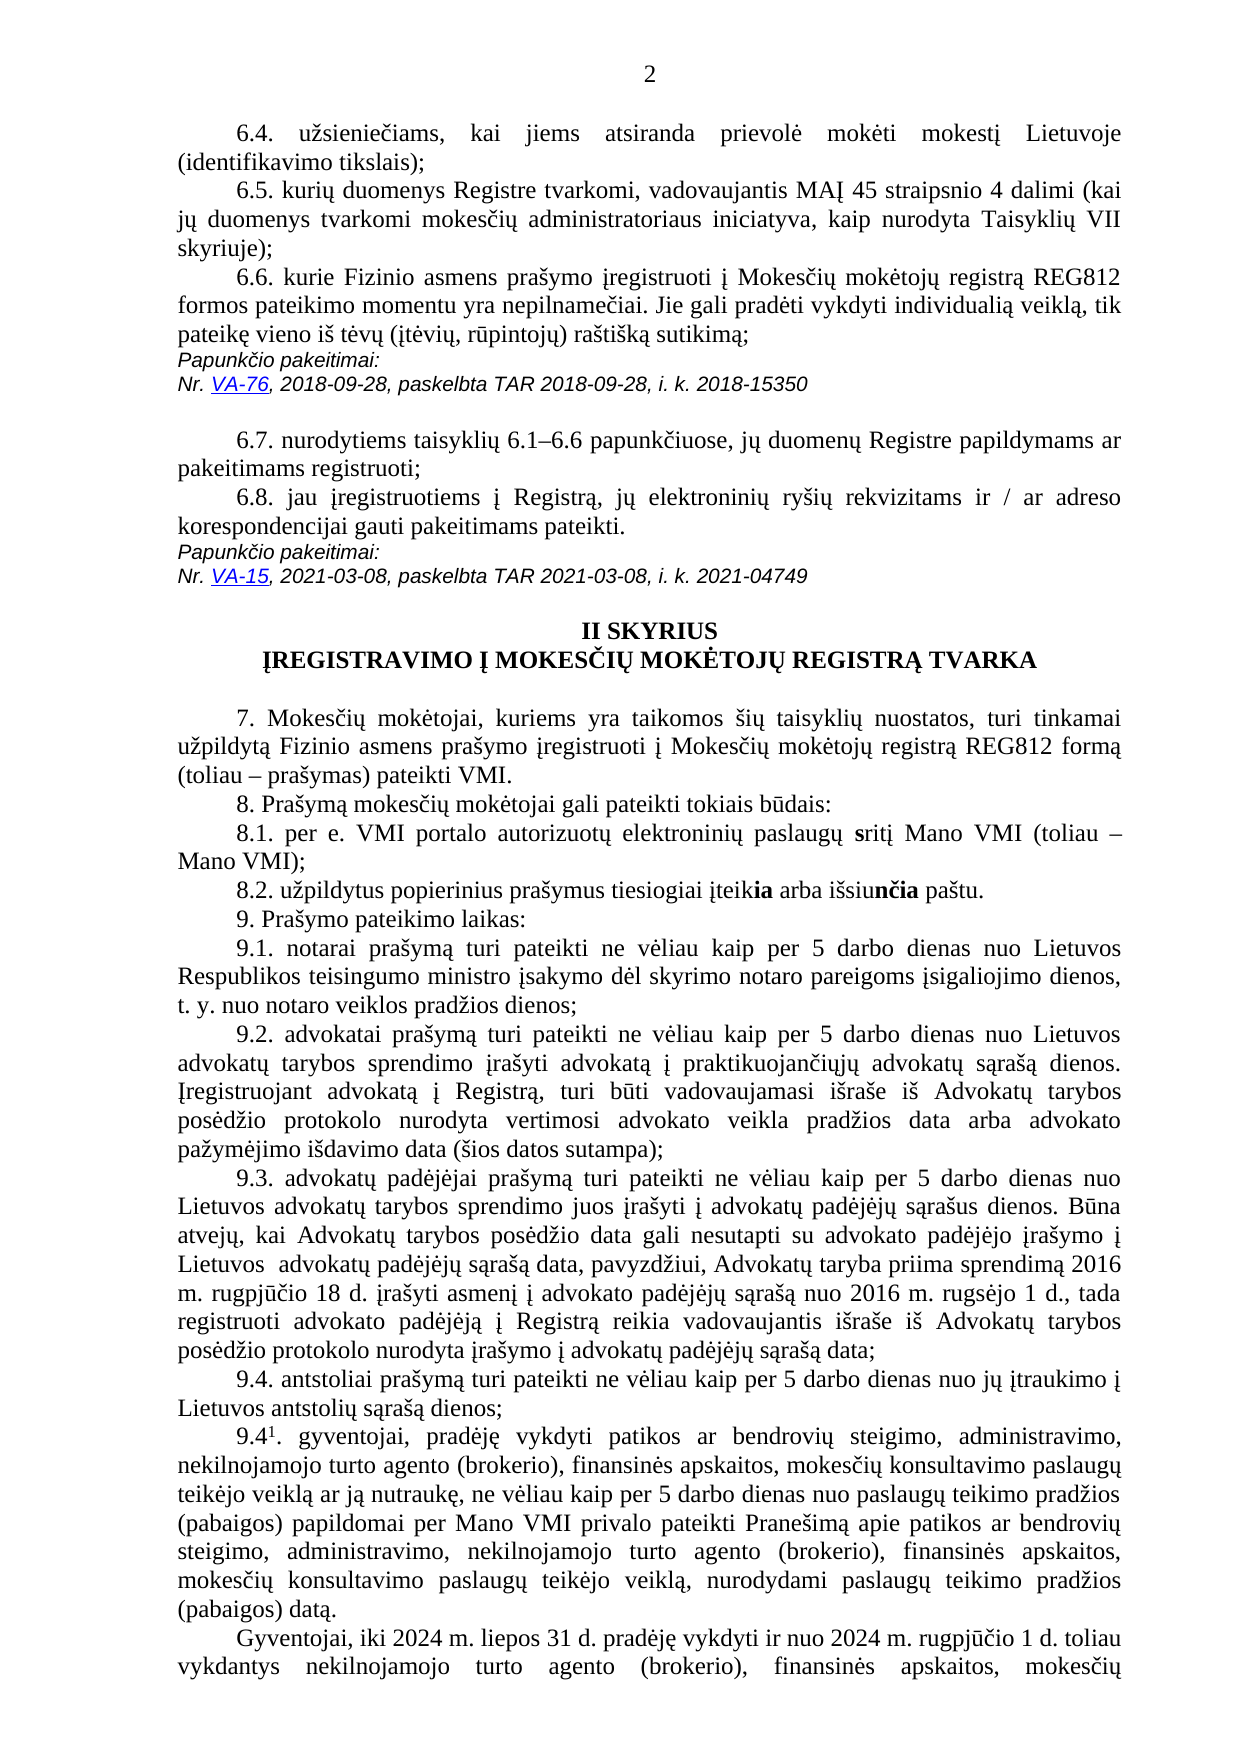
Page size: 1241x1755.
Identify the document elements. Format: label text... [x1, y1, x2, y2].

text 8.1. per e. VMI portalo autorizuotų elektroninių paslaugų sritį Mano VMI (toliau – Mano VMI); [177, 818, 1122, 875]
text 9.41. gyventojai, pradėję vykdyti patikos ar bendrovių steigimo, administravimo, nekilnojamojo turto agento (brokerio), finansinės apskaitos, mokesčių konsultavimo paslaugų teikėjo veiklą ar ją nutraukę, ne vėliau kaip per 5 darbo dienas nuo paslaugų teikimo pradžios (pabaigos) papildomai per Mano VMI privalo pateikti Pranešimą apie patikos ar bendrovių steigimo, administravimo, nekilnojamojo turto agento (brokerio), finansinės apskaitos, mokesčių konsultavimo paslaugų teikėjo veiklą, nurodydami paslaugų teikimo pradžios (pabaigos) datą. [177, 1421, 1122, 1623]
text Nr. VA-76, 2018-09-28, paskelbta TAR 2018-09-28, i. k. 2018-15350 [177, 372, 1122, 396]
text 9.4. antstoliai prašymą turi pateikti ne vėliau kaip per 5 darbo dienas nuo jų įtraukimo į Lietuvos antstolių sąrašą dienos; [177, 1364, 1122, 1421]
text 8.2. užpildytus popierinius prašymus tiesiogiai įteikia arba išsiunčia paštu. [177, 875, 1122, 904]
text 9.1. notarai prašymą turi pateikti ne vėliau kaip per 5 darbo dienas nuo Lietuvos Respublikos teisingumo ministro įsakymo dėl skyrimo notaro pareigoms įsigaliojimo dienos, t. y. nuo notaro veiklos pradžios dienos; [177, 933, 1122, 1019]
text Gyventojai, iki 2024 m. liepos 31 d. pradėję vykdyti ir nuo 2024 m. rugpjūčio 1 d. toliau vykdantys nekilnojamojo turto agento (brokerio), finansinės apskaitos, mokesčių [177, 1623, 1122, 1680]
text 9.3. advokatų padėjėjai prašymą turi pateikti ne vėliau kaip per 5 darbo dienas nuo Lietuvos advokatų tarybos sprendimo juos įrašyti į advokatų padėjėjų sąrašus dienos. Būna atvejų, kai Advokatų tarybos posėdžio data gali nesutapti su advokato padėjėjo įrašymo į Lietuvos advokatų padėjėjų sąrašą data, pavyzdžiui, Advokatų taryba priima sprendimą 2016 m. rugpjūčio 18 d. įrašyti asmenį į advokato padėjėjų sąrašą nuo 2016 m. rugsėjo 1 d., tada registruoti advokato padėjėją į Registrą reikia vadovaujantis išraše iš Advokatų tarybos posėdžio protokolo nurodyta įrašymo į advokatų padėjėjų sąrašą data; [177, 1163, 1122, 1364]
text II SKYRIUS [177, 616, 1122, 645]
text 6.6. kurie Fizinio asmens prašymo įregistruoti į Mokesčių mokėtojų registrą REG812 formos pateikimo momentu yra nepilnamečiai. Jie gali pradėti vykdyti individualią veiklą, tik pateikę vieno iš tėvų (įtėvių, rūpintojų) raštišką sutikimą; [177, 262, 1122, 348]
text ĮREGISTRAVIMO Į MOKESČIŲ MOKĖTOJŲ REGISTRĄ TVARKA [177, 645, 1122, 674]
text 7. Mokesčių mokėtojai, kuriems yra taikomos šių taisyklių nuostatos, turi tinkamai užpildytą Fizinio asmens prašymo įregistruoti į Mokesčių mokėtojų registrą REG812 formą (toliau – prašymas) pateikti VMI. [177, 703, 1122, 789]
text 6.7. nurodytiems taisyklių 6.1–6.6 papunkčiuose, jų duomenų Registre papildymams ar pakeitimams registruoti; [177, 425, 1122, 482]
text Papunkčio pakeitimai: [177, 348, 1122, 372]
text 6.8. jau įregistruotiems į Registrą, jų elektroninių ryšių rekvizitams ir / ar adreso korespondencijai gauti pakeitimams pateikti. [177, 482, 1122, 540]
text 6.4. užsieniečiams, kai jiems atsiranda prievolė mokėti mokestį Lietuvoje (identifikavimo tikslais); [177, 118, 1122, 176]
text 6.5. kurių duomenys Registre tvarkomi, vadovaujantis MAĮ 45 straipsnio 4 dalimi (kai jų duomenys tvarkomi mokesčių administratoriaus iniciatyva, kaip nurodyta Taisyklių VII skyriuje); [177, 176, 1122, 262]
text 8. Prašymą mokesčių mokėtojai gali pateikti tokiais būdais: [177, 789, 1122, 818]
text Papunkčio pakeitimai: [177, 540, 1122, 564]
text 9. Prašymo pateikimo laikas: [177, 904, 1122, 933]
text 9.2. advokatai prašymą turi pateikti ne vėliau kaip per 5 darbo dienas nuo Lietuvos advokatų tarybos sprendimo įrašyti advokatą į praktikuojančiųjų advokatų sąrašą dienos. Įregistruojant advokatą į Registrą, turi būti vadovaujamasi išraše iš Advokatų tarybos posėdžio protokolo nurodyta vertimosi advokato veikla pradžios data arba advokato pažymėjimo išdavimo data (šios datos sutampa); [177, 1019, 1122, 1163]
text Nr. VA-15, 2021-03-08, paskelbta TAR 2021-03-08, i. k. 2021-04749 [177, 564, 1122, 588]
